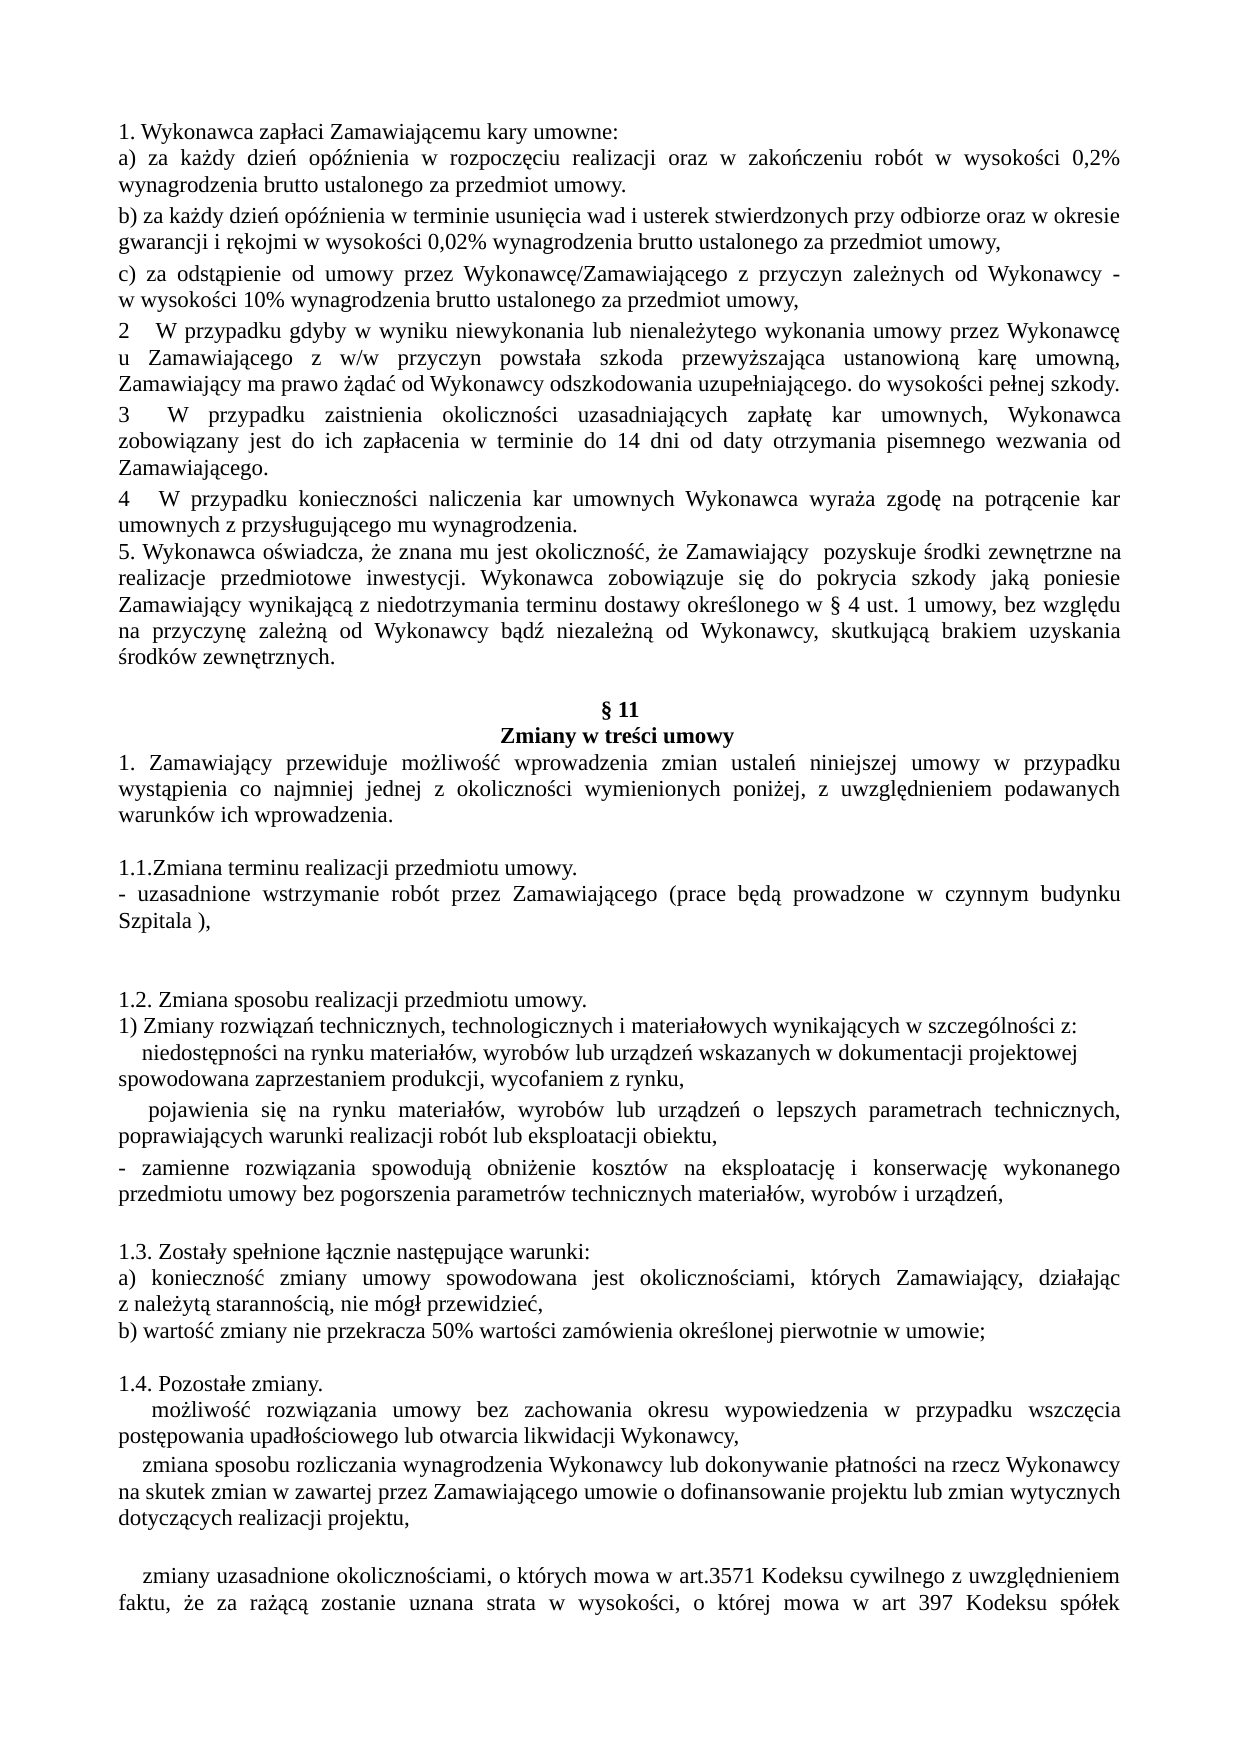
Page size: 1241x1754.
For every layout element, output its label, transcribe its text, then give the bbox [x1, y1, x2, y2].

text 2 W przypadku gdyby w wyniku niewykonania lub nienależytego wykonania umowy przez Wykonawcę u Zamawiającego z w/w przyczyn powstała szkoda przewyższająca ustanowioną karę umowną, Zamawiający ma prawo żądać od Wykonawcy odszkodowania uzupełniającego. do wysokości pełnej szkody. [118, 317, 1122, 396]
text a) za każdy dzień opóźnienia w rozpoczęciu realizacji oraz w zakończeniu robót w wysokości 0,2% wynagrodzenia brutto ustalonego za przedmiot umowy. [118, 144, 1122, 197]
text b) za każdy dzień opóźnienia w terminie usunięcia wad i usterek stwierdzonych przy odbiorze oraz w okresie gwarancji i rękojmi w wysokości 0,02% wynagrodzenia brutto ustalonego za przedmiot umowy, [118, 202, 1122, 255]
text 3 W przypadku zaistnienia okoliczności uzasadniających zapłatę kar umownych, Wykonawca zobowiązany jest do ich zapłacenia w terminie do 14 dni od daty otrzymania pisemnego wezwania od Zamawiającego. [118, 401, 1122, 480]
text 1. Zamawiający przewiduje możliwość wprowadzenia zmian ustaleń niniejszej umowy w przypadku wystąpienia co najmniej jednej z okoliczności wymienionych poniżej, z uwzględnieniem podawanych warunków ich wprowadzenia. [118, 749, 1122, 828]
text 4 W przypadku konieczności naliczenia kar umownych Wykonawca wyraża zgodę na potrącenie kar umownych z przysługującego mu wynagrodzenia. [118, 485, 1122, 538]
text - uzasadnione wstrzymanie robót przez Zamawiającego (prace będą prowadzone w czynnym budynku Szpitala ), [118, 881, 1122, 933]
text b) wartość zmiany nie przekracza 50% wartości zamówienia określonej pierwotnie w umowie; [118, 1317, 1122, 1343]
text  pojawienia się na rynku materiałów, wyrobów lub urządzeń o lepszych parametrach technicznych, poprawiających warunki realizacji robót lub eksploatacji obiektu, [118, 1096, 1122, 1149]
text 1) Zmiany rozwiązań technicznych, technologicznych i materiałowych wynikających w szczególności z: [118, 1012, 1122, 1039]
text 1. Wykonawca zapłaci Zamawiającemu kary umowne: [118, 118, 1122, 144]
text  możliwość rozwiązania umowy bez zachowania okresu wypowiedzenia w przypadku wszczęcia postępowania upadłościowego lub otwarcia likwidacji Wykonawcy, [118, 1396, 1122, 1449]
text - zamienne rozwiązania spowodują obniżenie kosztów na eksploatację i konserwację wykonanego przedmiotu umowy bez pogorszenia parametrów technicznych materiałów, wyrobów i urządzeń, [118, 1154, 1122, 1207]
text 1.3. Zostały spełnione łącznie następujące warunki: [118, 1238, 1122, 1264]
text  niedostępności na rynku materiałów, wyrobów lub urządzeń wskazanych w dokumentacji projektowej spowodowana zaprzestaniem produkcji, wycofaniem z rynku, [118, 1039, 1122, 1091]
text 1.2. Zmiana sposobu realizacji przedmiotu umowy. [118, 986, 1122, 1012]
text c) za odstąpienie od umowy przez Wykonawcę/Zamawiającego z przyczyn zależnych od Wykonawcy - w wysokości 10% wynagrodzenia brutto ustalonego za przedmiot umowy, [118, 260, 1122, 312]
text  zmiany uzasadnione okolicznościami, o których mowa w art.3571 Kodeksu cywilnego z uwzględnieniem faktu, że za rażącą zostanie uznana strata w wysokości, o której mowa w art 397 Kodeksu spółek [118, 1562, 1122, 1615]
text 5. Wykonawca oświadcza, że znana mu jest okoliczność, że Zamawiający pozyskuje środki zewnętrzne na realizacje przedmiotowe inwestycji. Wykonawca zobowiązuje się do pokrycia szkody jaką poniesie Zamawiający wynikającą z niedotrzymania terminu dostawy określonego w § 4 ust. 1 umowy, bez względu na przyczynę zależną od Wykonawcy bądź niezależną od Wykonawcy, skutkującą brakiem uzyskania środków zewnętrznych. [118, 538, 1122, 670]
text a) konieczność zmiany umowy spowodowana jest okolicznościami, których Zamawiający, działając z należytą starannością, nie mógł przewidzieć, [118, 1264, 1122, 1317]
text 1.1.Zmiana terminu realizacji przedmiotu umowy. [118, 854, 1122, 881]
text § 11 [118, 696, 1122, 722]
text  zmiana sposobu rozliczania wynagrodzenia Wykonawcy lub dokonywanie płatności na rzecz Wykonawcy na skutek zmian w zawartej przez Zamawiającego umowie o dofinansowanie projektu lub zmian wytycznych dotyczących realizacji projektu, [118, 1451, 1122, 1531]
text 1.4. Pozostałe zmiany. [118, 1369, 1122, 1396]
text Zmiany w treści umowy [118, 722, 1122, 749]
